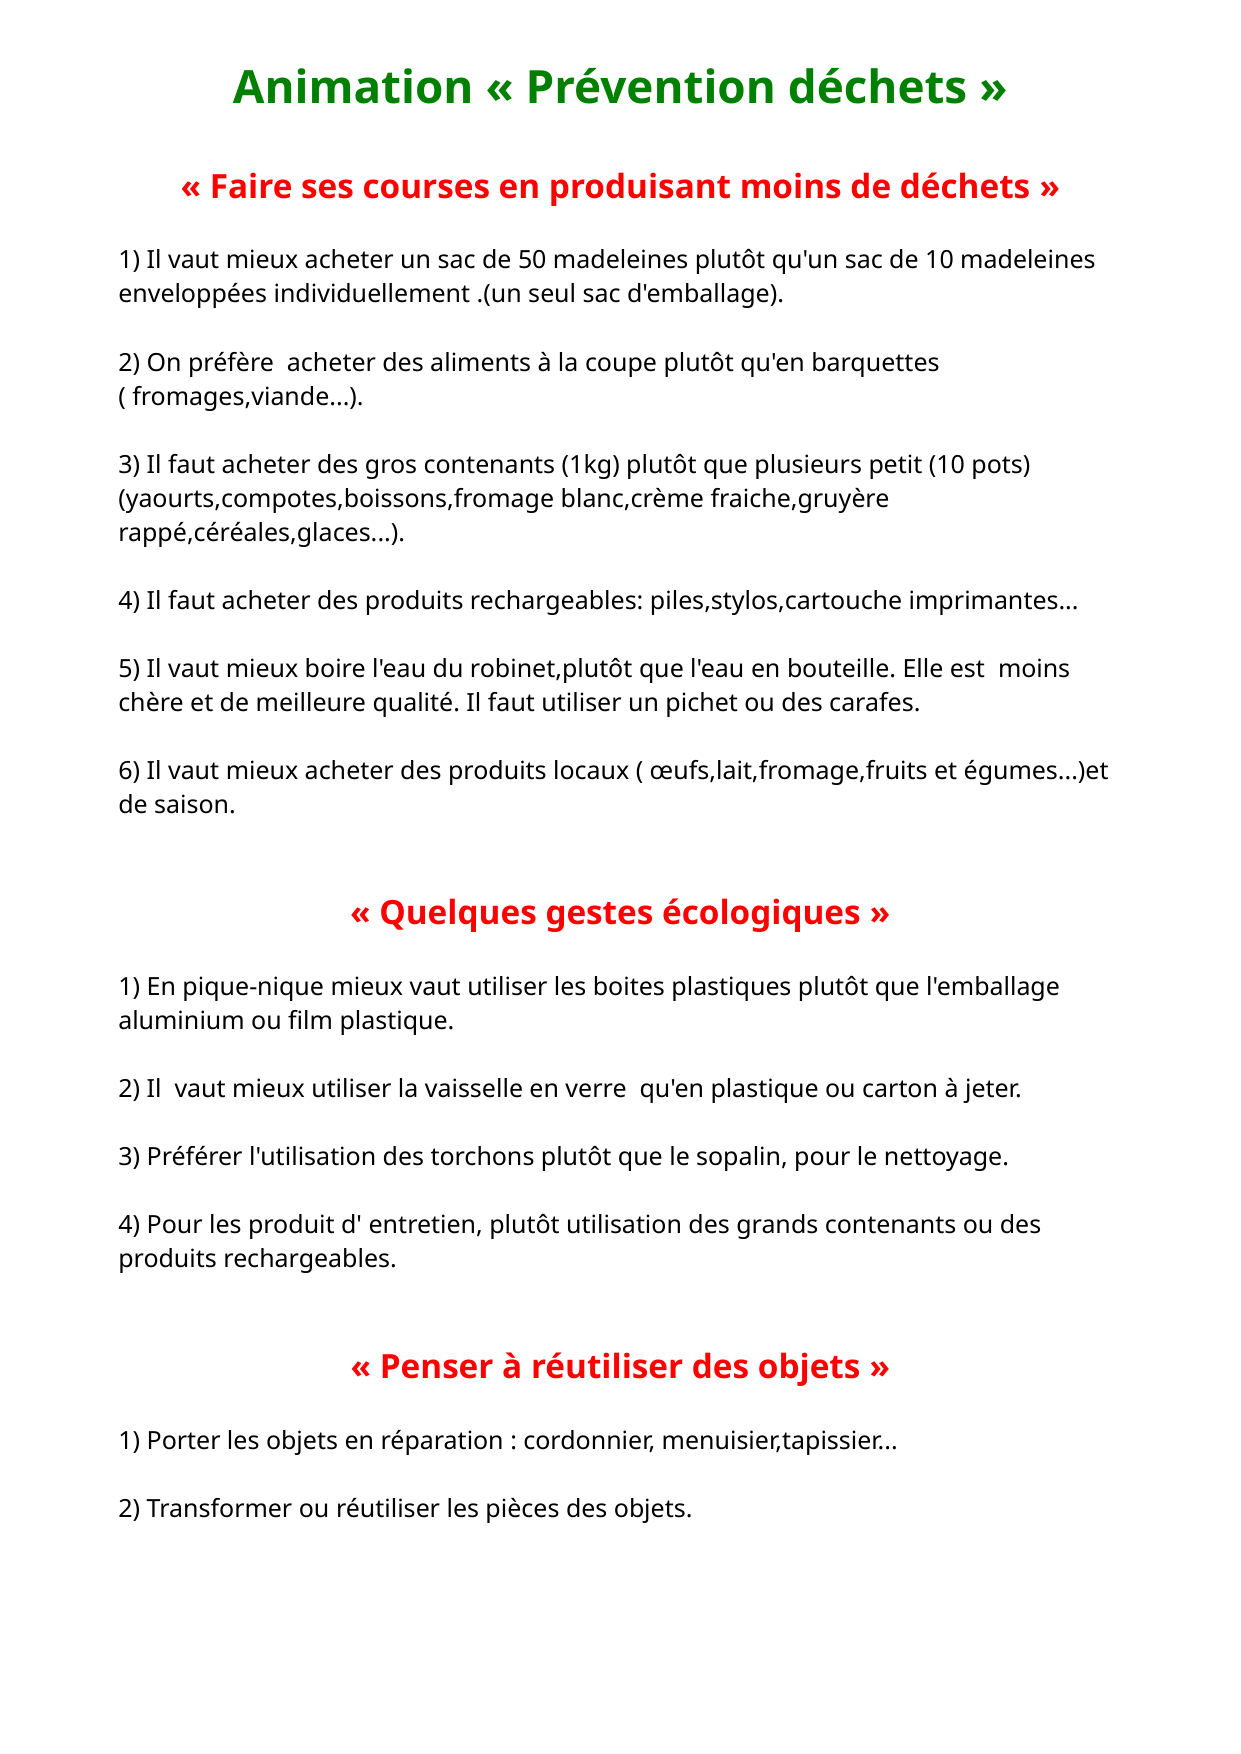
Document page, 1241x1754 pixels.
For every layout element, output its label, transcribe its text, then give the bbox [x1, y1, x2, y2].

list On préfère acheter des aliments à la coupe plutôt qu'en barquettes ( fromages,viande...). [118, 344, 1122, 412]
text « Penser à réutiliser des objets » [118, 1343, 1122, 1389]
list Il faut acheter des gros contenants (1kg) plutôt que plusieurs petit (10 pots) (yaourts,compotes,boissons,fromage blanc,crème fraiche,gruyère rappé,céréales,glaces...). [118, 446, 1122, 548]
list Il vaut mieux acheter un sac de 50 madeleines plutôt qu'un sac de 10 madeleines enveloppées individuellement .(un seul sac d'emballage). [118, 242, 1122, 310]
list Il vaut mieux utiliser la vaisselle en verre qu'en plastique ou carton à jeter. [118, 1071, 1122, 1105]
list Porter les objets en réparation : cordonnier, menuisier,tapissier... [118, 1423, 1122, 1457]
list En pique-nique mieux vaut utiliser les boites plastiques plutôt que l'emballage aluminium ou film plastique. [118, 969, 1122, 1037]
list Il faut acheter des produits rechargeables: piles,stylos,cartouche imprimantes... [118, 583, 1122, 617]
text « Faire ses courses en produisant moins de déchets » [118, 162, 1122, 208]
list Il vaut mieux boire l'eau du robinet,plutôt que l'eau en bouteille. Elle est moins chère et de meilleure qualité. Il faut utiliser un pichet ou des carafes. [118, 651, 1122, 719]
list Il vaut mieux acheter des produits locaux ( œufs,lait,fromage,fruits et égumes...)et de saison. [118, 753, 1122, 821]
list Préférer l'utilisation des torchons plutôt que le sopalin, pour le nettoyage. [118, 1139, 1122, 1173]
text Animation « Prévention déchets » [118, 55, 1122, 117]
list Pour les produit d' entretien, plutôt utilisation des grands contenants ou des produits rechargeables. [118, 1207, 1122, 1275]
text « Quelques gestes écologiques » [118, 889, 1122, 934]
list Transformer ou réutiliser les pièces des objets. [118, 1491, 1122, 1525]
